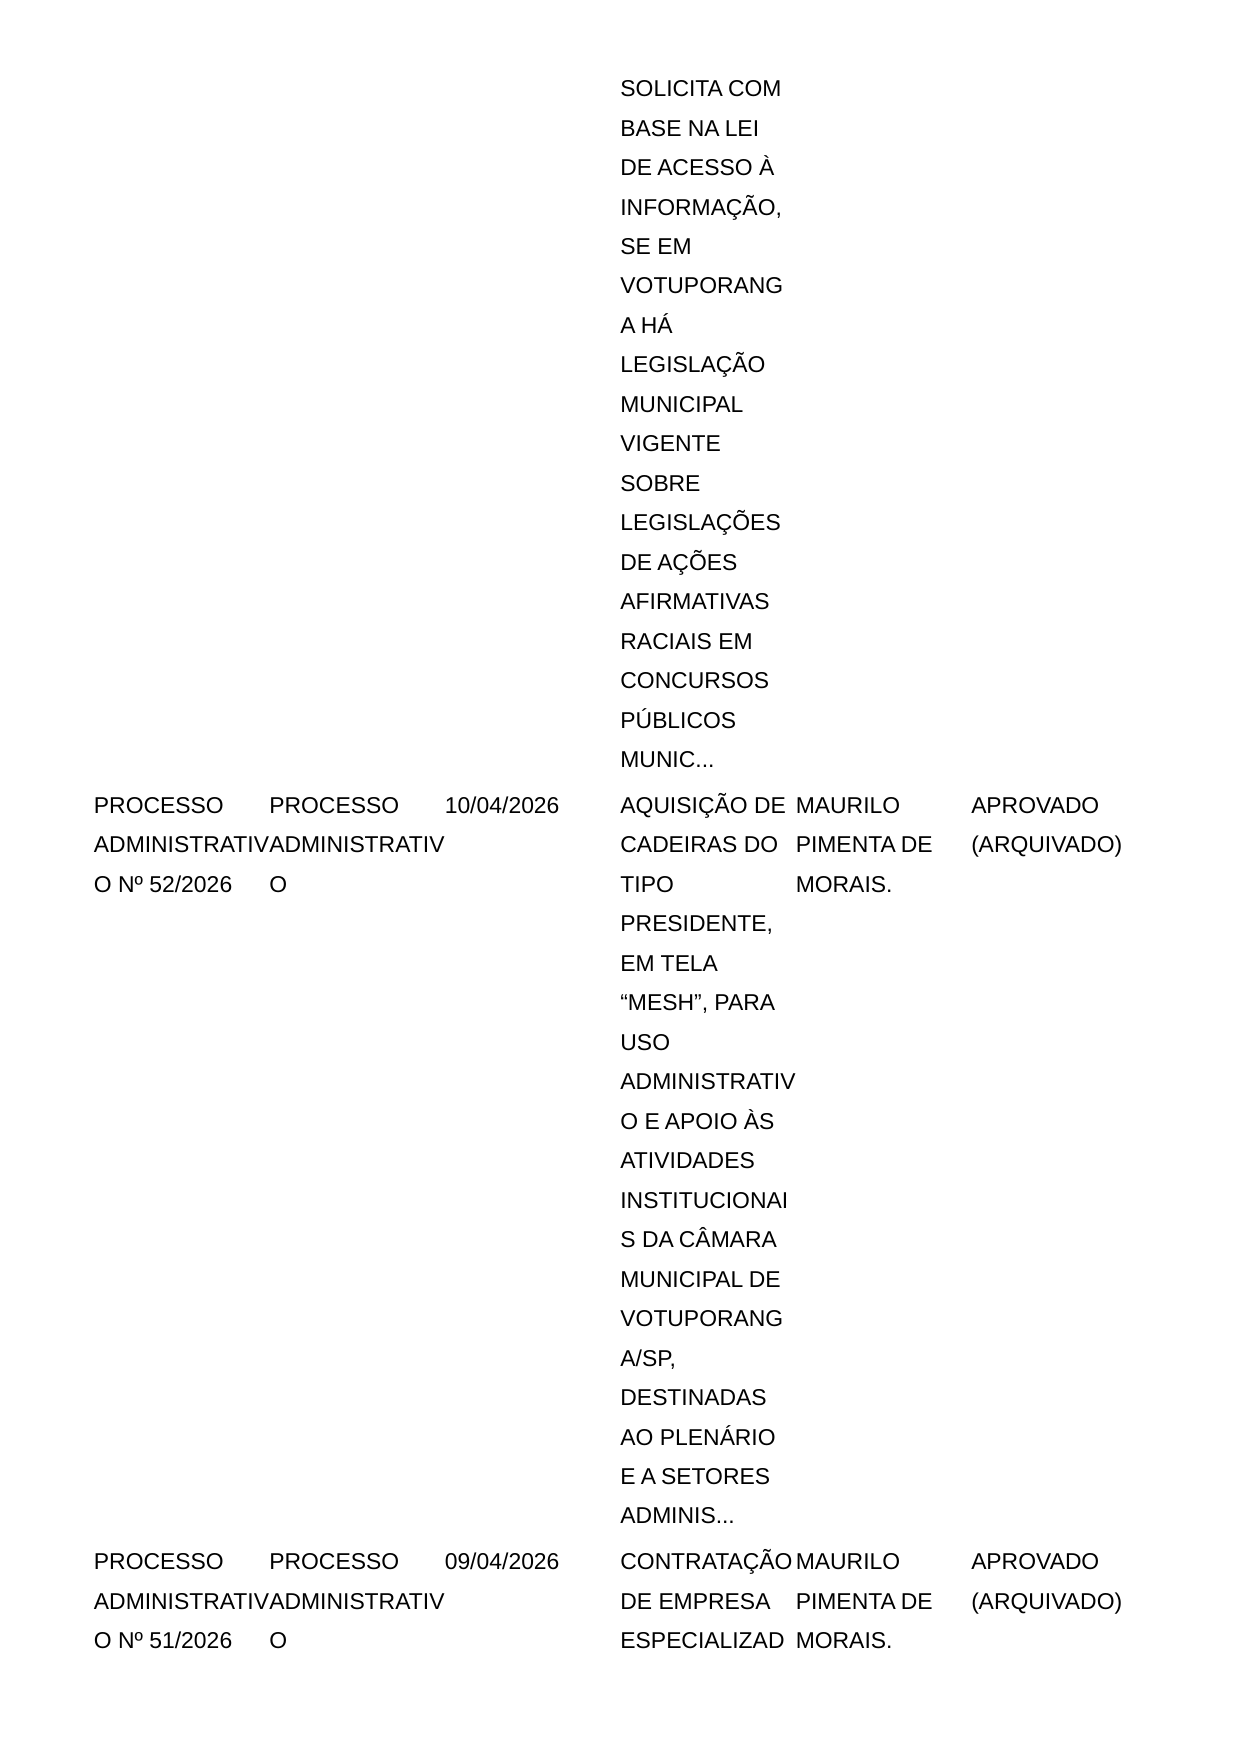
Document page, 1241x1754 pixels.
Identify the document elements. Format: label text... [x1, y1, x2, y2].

table_cell [269, 75, 444, 792]
table_cell CONTRATAÇÃO DE EMPRESA ESPECIALIZAD [620, 1548, 796, 1673]
table_cell [445, 75, 620, 792]
table_cell APROVADO (ARQUIVADO) [971, 1548, 1146, 1673]
table_cell PROCESSO ADMINISTRATIVO Nº 52/2026 [94, 792, 269, 1548]
table_cell PROCESSO ADMINISTRATIVO Nº 51/2026 [94, 1548, 269, 1673]
table_cell MAURILO PIMENTA DE MORAIS. [796, 792, 971, 1548]
table_cell MAURILO PIMENTA DE MORAIS. [796, 1548, 971, 1673]
table_cell [796, 75, 971, 792]
table_cell PROCESSO ADMINISTRATIVO [269, 1548, 444, 1673]
table_cell SOLICITA COM BASE NA LEI DE ACESSO À INFORMAÇÃO, SE EM VOTUPORANGA HÁ LEGISLAÇÃO MUNICIPAL VIGENTE SOBRE LEGISLAÇÕES DE AÇÕES AFIRMATIVAS RACIAIS EM CONCURSOS PÚBLICOS MUNIC... [620, 75, 796, 792]
table_cell [94, 75, 269, 792]
table_cell 10/04/2026 [445, 792, 620, 1548]
table_cell PROCESSO ADMINISTRATIVO [269, 792, 444, 1548]
table_cell [971, 75, 1146, 792]
table_cell 09/04/2026 [445, 1548, 620, 1673]
table_cell AQUISIÇÃO DE CADEIRAS DO TIPO PRESIDENTE, EM TELA “MESH”, PARA USO ADMINISTRATIVO E APOIO ÀS ATIVIDADES INSTITUCIONAIS DA CÂMARA MUNICIPAL DE VOTUPORANGA/SP, DESTINADAS AO PLENÁRIO E A SETORES ADMINIS... [620, 792, 796, 1548]
table_cell APROVADO (ARQUIVADO) [971, 792, 1146, 1548]
